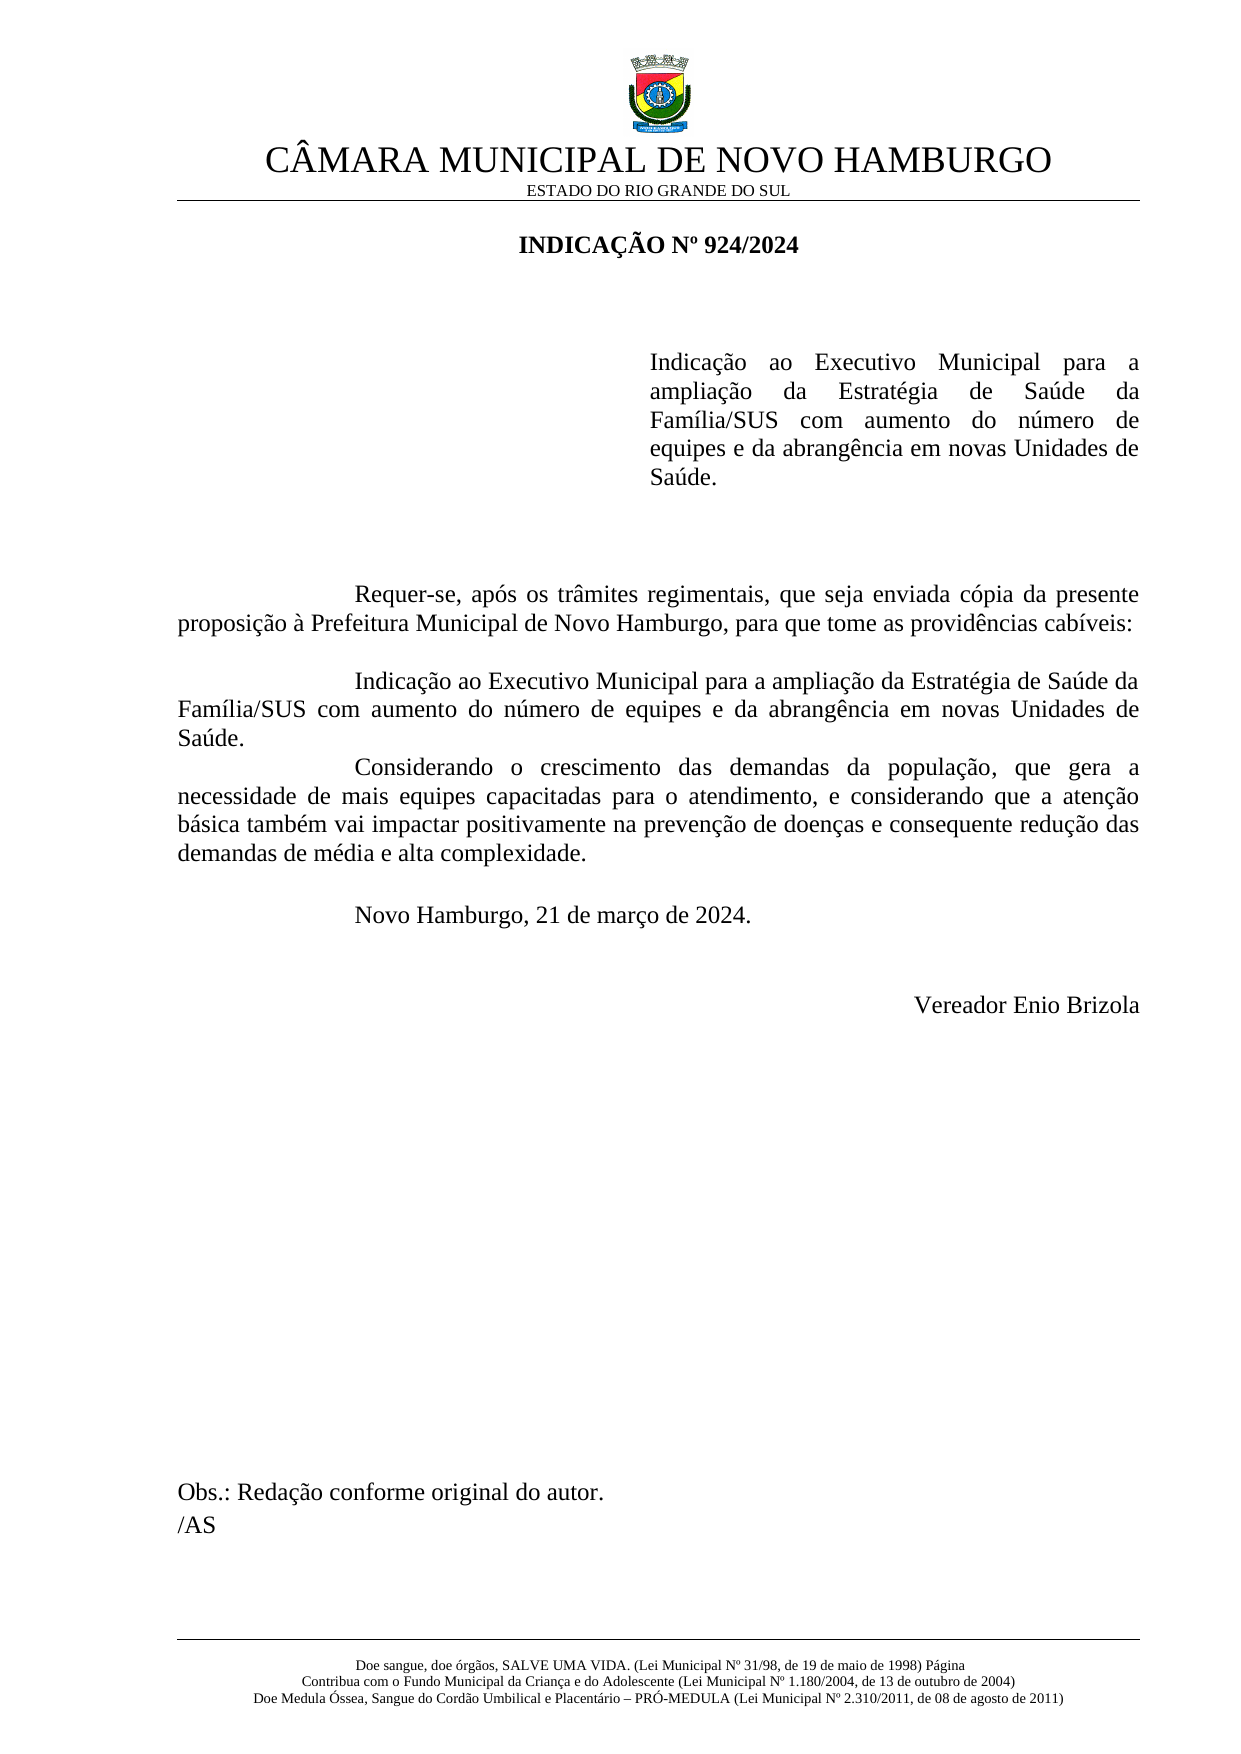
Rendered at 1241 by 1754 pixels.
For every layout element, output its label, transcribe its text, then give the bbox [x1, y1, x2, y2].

text Considerando o crescimento das demandas da população, que gera a necessidade de mais equipes capacitadas para o atendimento, e considerando que a atenção básica também vai impactar positivamente na prevenção de doenças e consequente redução das demandas de média e alta complexidade. [177, 752, 1140, 867]
text /AS [177, 1510, 1140, 1539]
picture [623, 48, 694, 137]
text Requer-se, após os trâmites regimentais, que seja enviada cópia da presente proposição à Prefeitura Municipal de Novo Hamburgo, para que tome as providências cabíveis: [177, 579, 1140, 637]
text INDICAÇÃO Nº 924/2024 [177, 230, 1140, 259]
text Vereador Enio Brizola [177, 991, 1140, 1019]
text Indicação ao Executivo Municipal para a ampliação da Estratégia de Saúde da Família/SUS com aumento do número de equipes e da abrangência em novas Unidades de Saúde. [649, 347, 1140, 491]
text Indicação ao Executivo Municipal para a ampliação da Estratégia de Saúde da Família/SUS com aumento do número de equipes e da abrangência em novas Unidades de Saúde. [177, 666, 1140, 752]
text Obs.: Redação conforme original do autor. [177, 1477, 1140, 1506]
text Novo Hamburgo, 21 de março de 2024. [177, 900, 1140, 929]
